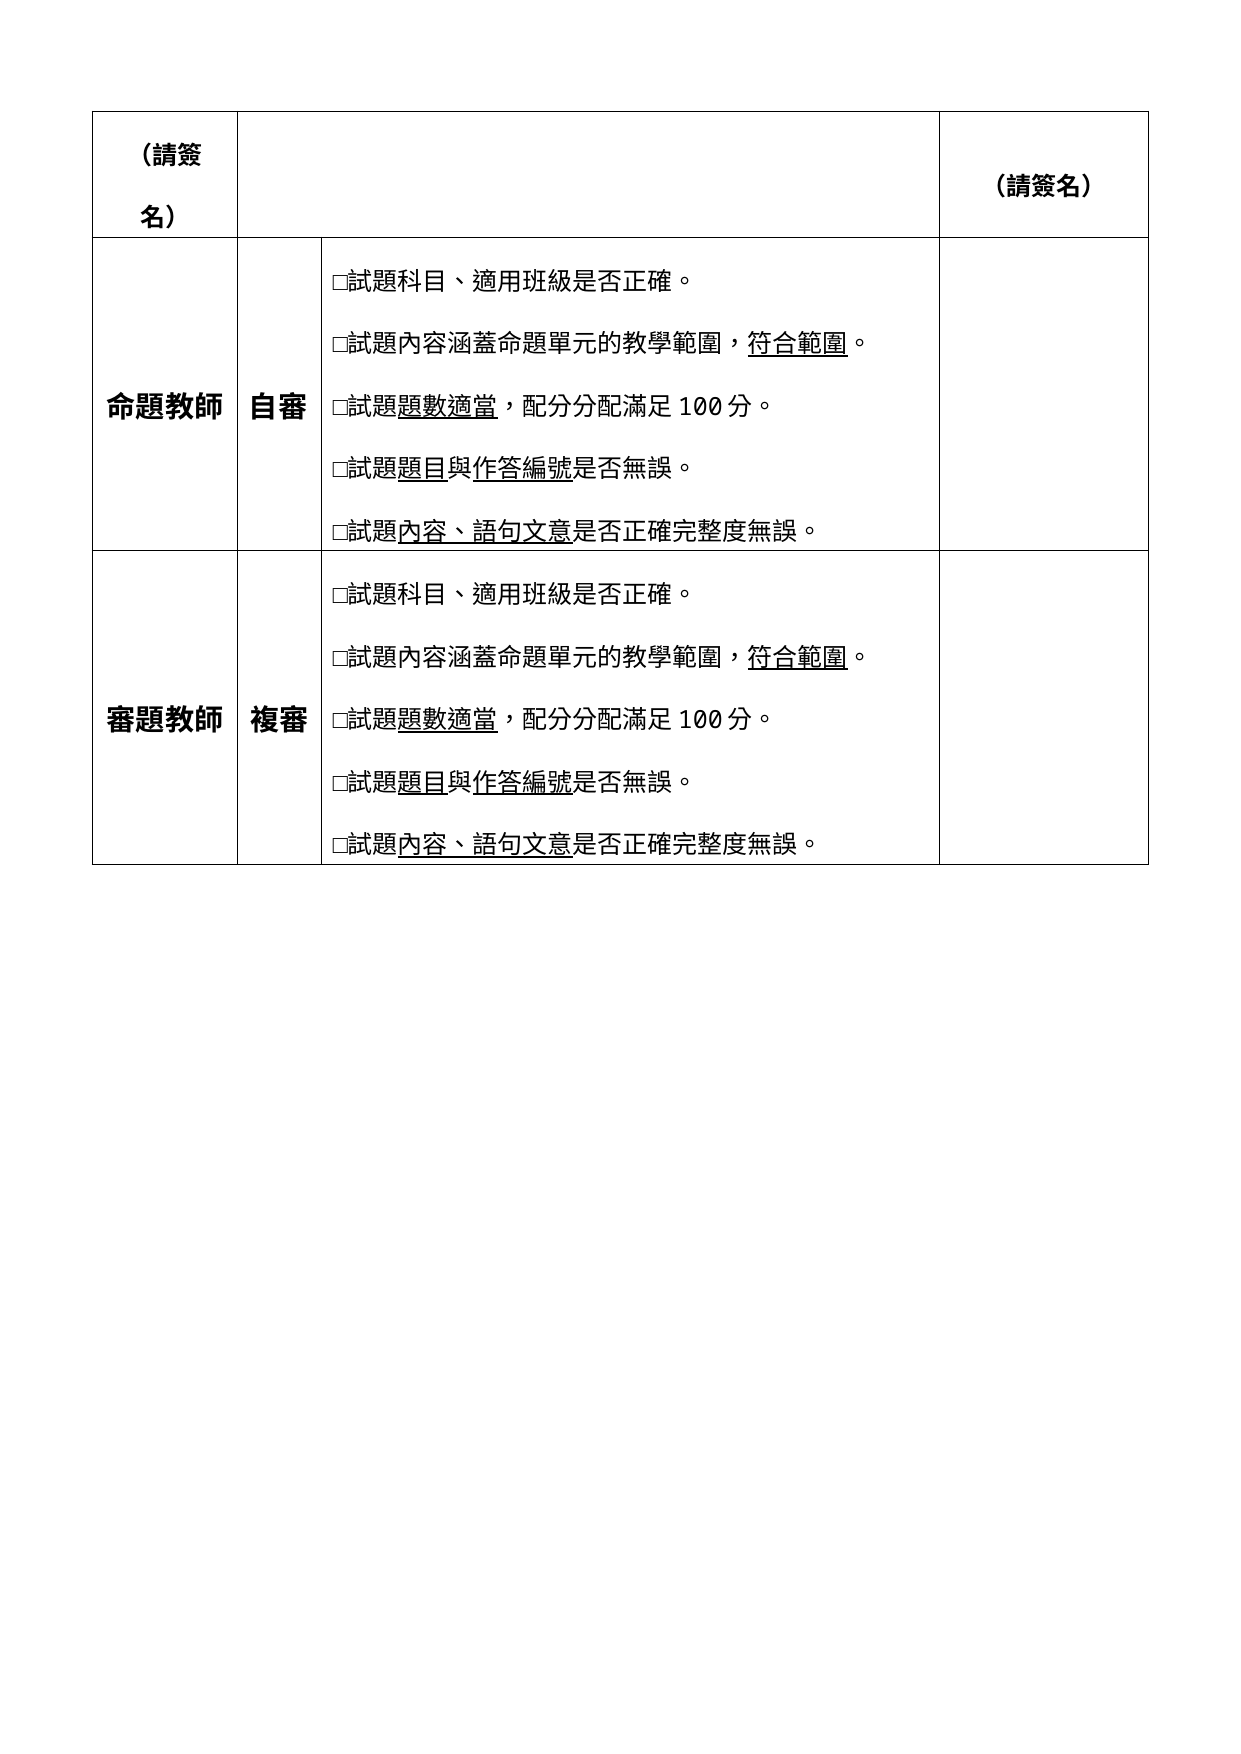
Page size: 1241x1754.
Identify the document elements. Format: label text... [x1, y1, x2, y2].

table_cell 審題教師 [93, 551, 237, 864]
table_cell 命題教師 [93, 238, 237, 550]
table_cell 複審 [238, 551, 321, 864]
table_cell [940, 238, 1148, 550]
table_cell （請簽名） [940, 112, 1148, 237]
table_cell （請簽名） [93, 112, 237, 237]
table_cell □試題科目、適用班級是否正確。 □試題內容涵蓋命題單元的教學範圍，符合範圍。 □試題題數適當，配分分配滿足100分。 □試題題目與作答編號是否無誤。 □試題內容、語句文意是否正確完整度無誤。 [322, 551, 939, 864]
table_cell 自審 [238, 238, 321, 550]
table_cell □試題科目、適用班級是否正確。 □試題內容涵蓋命題單元的教學範圍，符合範圍。 □試題題數適當，配分分配滿足100分。 □試題題目與作答編號是否無誤。 □試題內容、語句文意是否正確完整度無誤。 [322, 238, 939, 550]
table_cell [940, 551, 1148, 864]
table_cell [238, 112, 939, 237]
